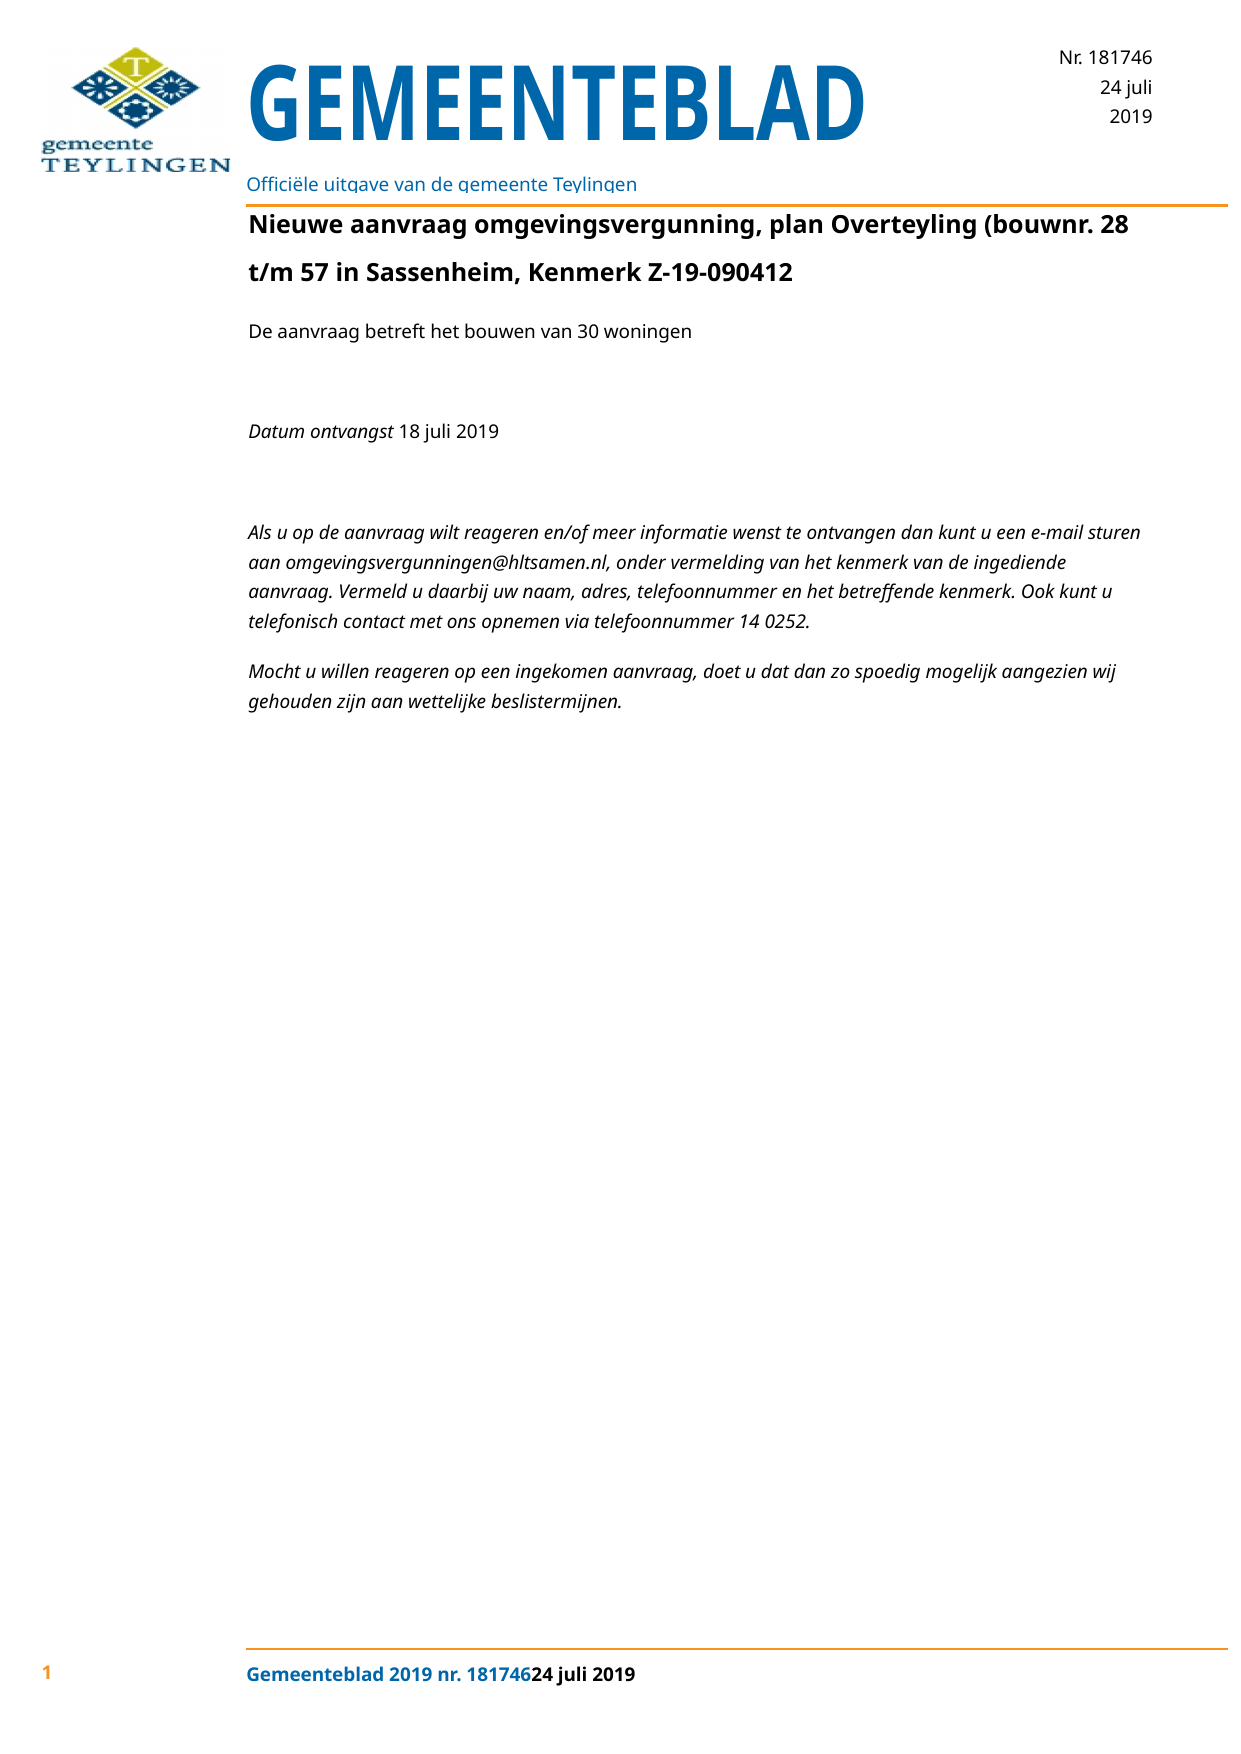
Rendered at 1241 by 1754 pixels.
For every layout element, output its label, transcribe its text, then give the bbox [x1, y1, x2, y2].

text Nieuwe aanvraag omgevingsvergunning, plan Overteyling (bouwnr. 28 t/m 57 in Sassenheim, Kenmerk Z-19-090412 [248, 207, 1152, 288]
text De aanvraag betreft het bouwen van 30 woningen [248, 318, 1152, 344]
text Als u op de aanvraag wilt reageren en/of meer informatie wenst te ontvangen dan kunt u een e-mail sturen aan omgevingsvergunningen@hltsamen.nl, onder vermelding van het kenmerk van de ingediende aanvraag. Vermeld u daarbij uw naam, adres, telefoonnummer en het betreffende kenmerk. Ook kunt u telefonisch contact met ons opnemen via telefoonnummer 14 0252. [248, 519, 1152, 634]
text Datum ontvangst 18 juli 2019 [248, 419, 1152, 444]
picture [41, 47, 231, 172]
text Mocht u willen reageren op een ingekomen aanvraag, doet u dat dan zo spoedig mogelijk aangezien wij gehouden zijn aan wettelijke beslistermijnen. [248, 659, 1152, 714]
